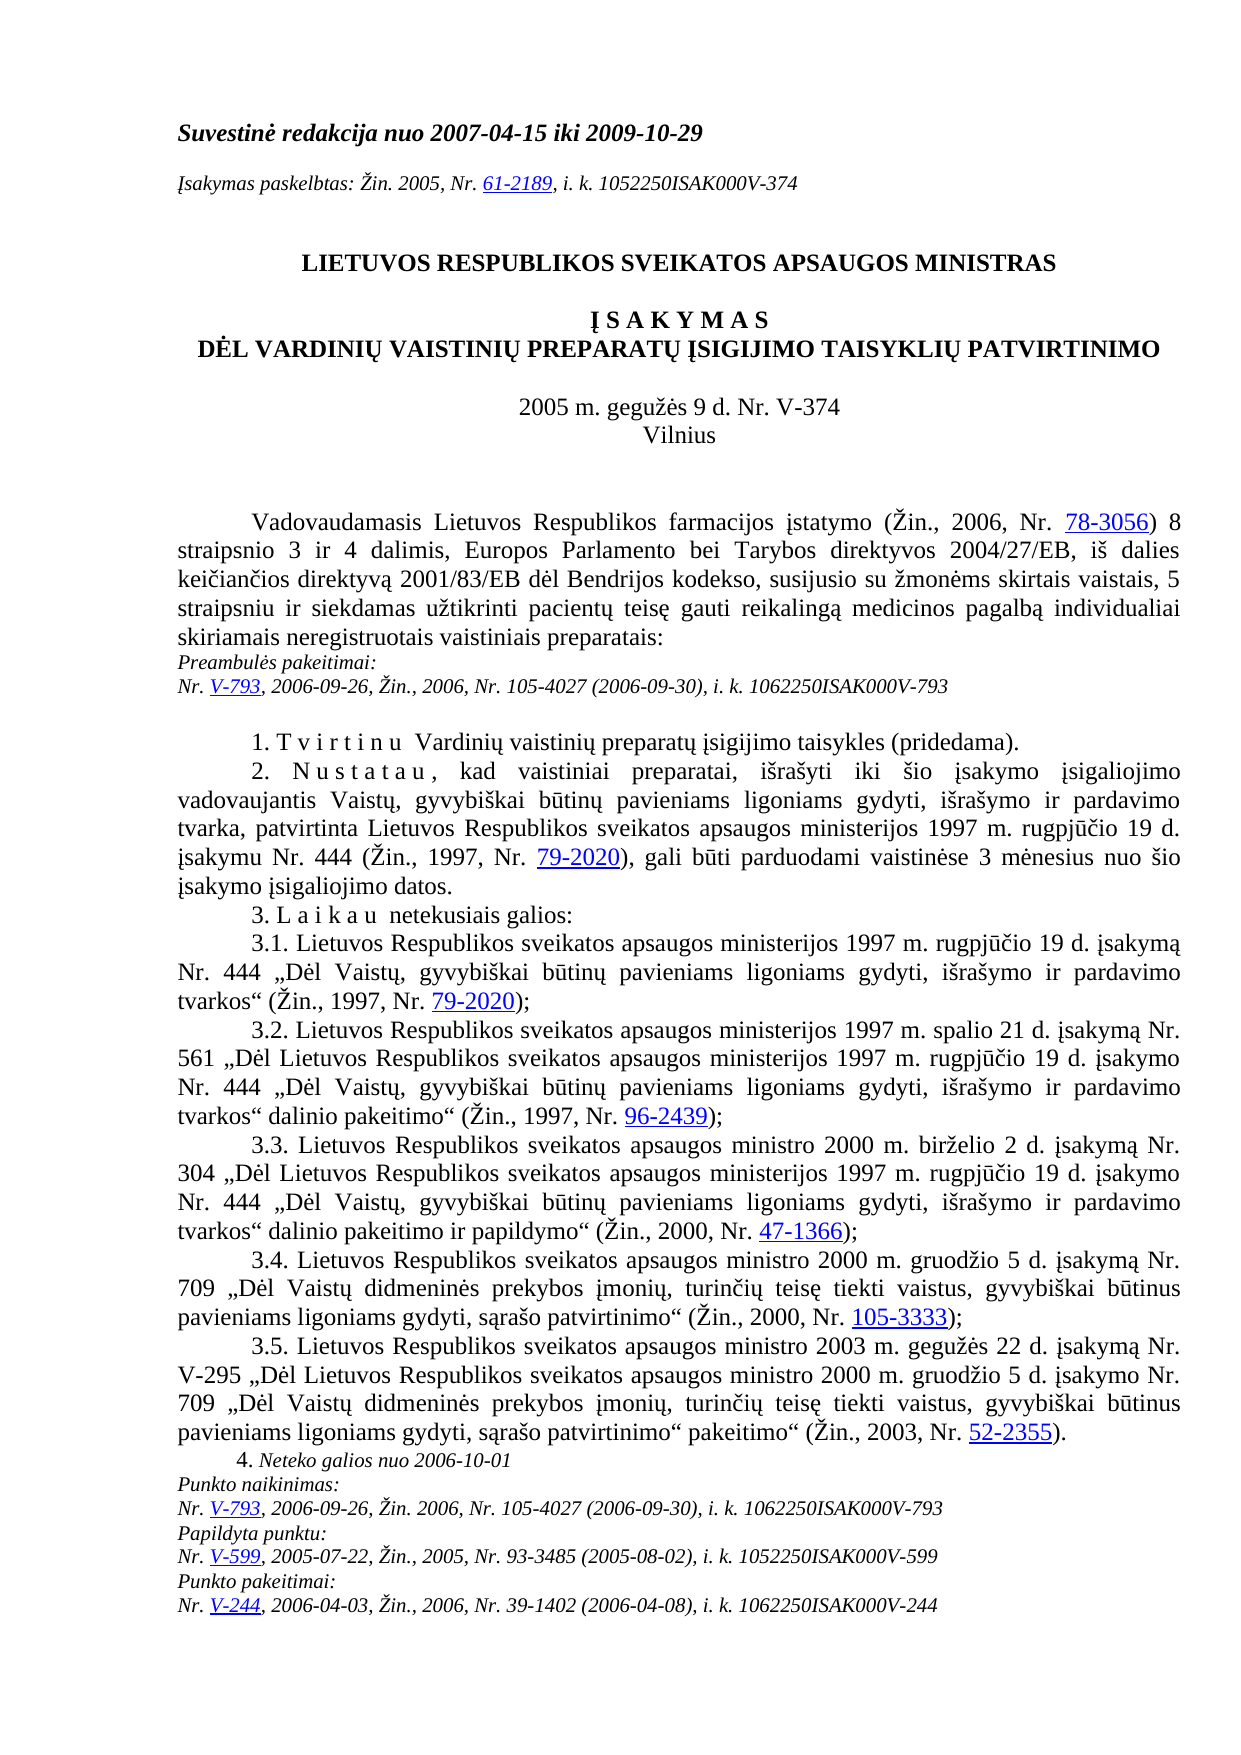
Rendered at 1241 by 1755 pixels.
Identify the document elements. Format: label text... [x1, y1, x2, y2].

text Papildyta punktu: [177, 1520, 1181, 1544]
text Nr. V-793, 2006-09-26, Žin., 2006, Nr. 105-4027 (2006-09-30), i. k. 1062250ISAK000V-793 [177, 674, 1181, 698]
text 2005 m. gegužės 9 d. Nr. V-374 [177, 392, 1181, 420]
text Punkto naikinimas: [177, 1472, 1181, 1496]
text Nr. V-793, 2006-09-26, Žin. 2006, Nr. 105-4027 (2006-09-30), i. k. 1062250ISAK000V-793 [177, 1496, 1181, 1520]
text Į S A K Y M A S [177, 305, 1181, 334]
text Įsakymas paskelbtas: Žin. 2005, Nr. 61-2189, i. k. 1052250ISAK000V-374 [177, 171, 1181, 195]
text DĖL VARDINIŲ VAISTINIŲ PREPARATŲ ĮSIGIJIMO TAISYKLIŲ PATVIRTINIMO [177, 334, 1181, 363]
text LIETUVOS RESPUBLIKOS SVEIKATOS APSAUGOS MINISTRAS [177, 248, 1181, 277]
text 3.3. Lietuvos Respublikos sveikatos apsaugos ministro 2000 m. birželio 2 d. įsakymą Nr. 304 „Dėl Lietuvos Respublikos sveikatos apsaugos ministerijos 1997 m. rugpjūčio 19 d. įsakymo Nr. 444 „Dėl Vaistų, gyvybiškai būtinų pavieniams ligoniams gydyti, išrašymo ir pardavimo tvarkos“ dalinio pakeitimo ir papildymo“ (Žin., 2000, Nr. 47-1366); [177, 1130, 1181, 1245]
text 3.4. Lietuvos Respublikos sveikatos apsaugos ministro 2000 m. gruodžio 5 d. įsakymą Nr. 709 „Dėl Vaistų didmeninės prekybos įmonių, turinčių teisę tiekti vaistus, gyvybiškai būtinus pavieniams ligoniams gydyti, sąrašo patvirtinimo“ (Žin., 2000, Nr. 105-3333); [177, 1245, 1181, 1331]
text Punkto pakeitimai: [177, 1568, 1181, 1593]
text 3.5. Lietuvos Respublikos sveikatos apsaugos ministro 2003 m. gegužės 22 d. įsakymą Nr. V-295 „Dėl Lietuvos Respublikos sveikatos apsaugos ministro 2000 m. gruodžio 5 d. įsakymo Nr. 709 „Dėl Vaistų didmeninės prekybos įmonių, turinčių teisę tiekti vaistus, gyvybiškai būtinus pavieniams ligoniams gydyti, sąrašo patvirtinimo“ pakeitimo“ (Žin., 2003, Nr. 52-2355). [177, 1331, 1181, 1446]
text Nr. V-599, 2005-07-22, Žin., 2005, Nr. 93-3485 (2005-08-02), i. k. 1052250ISAK000V-599 [177, 1544, 1181, 1568]
text 3.1. Lietuvos Respublikos sveikatos apsaugos ministerijos 1997 m. rugpjūčio 19 d. įsakymą Nr. 444 „Dėl Vaistų, gyvybiškai būtinų pavieniams ligoniams gydyti, išrašymo ir pardavimo tvarkos“ (Žin., 1997, Nr. 79-2020); [177, 928, 1181, 1015]
text Suvestinė redakcija nuo 2007-04-15 iki 2009-10-29 [177, 118, 1181, 147]
text 3.2. Lietuvos Respublikos sveikatos apsaugos ministerijos 1997 m. spalio 21 d. įsakymą Nr. 561 „Dėl Lietuvos Respublikos sveikatos apsaugos ministerijos 1997 m. rugpjūčio 19 d. įsakymo Nr. 444 „Dėl Vaistų, gyvybiškai būtinų pavieniams ligoniams gydyti, išrašymo ir pardavimo tvarkos“ dalinio pakeitimo“ (Žin., 1997, Nr. 96-2439); [177, 1015, 1181, 1130]
text Preambulės pakeitimai: [177, 650, 1181, 674]
text Vilnius [177, 420, 1181, 449]
text 2. Nustatau, kad vaistiniai preparatai, išrašyti iki šio įsakymo įsigaliojimo vadovaujantis Vaistų, gyvybiškai būtinų pavieniams ligoniams gydyti, išrašymo ir pardavimo tvarka, patvirtinta Lietuvos Respublikos sveikatos apsaugos ministerijos 1997 m. rugpjūčio 19 d. įsakymu Nr. 444 (Žin., 1997, Nr. 79-2020), gali būti parduodami vaistinėse 3 mėnesius nuo šio įsakymo įsigaliojimo datos. [177, 756, 1181, 900]
text Nr. V-244, 2006-04-03, Žin., 2006, Nr. 39-1402 (2006-04-08), i. k. 1062250ISAK000V-244 [177, 1593, 1181, 1617]
text 1. Tvirtinu Vardinių vaistinių preparatų įsigijimo taisykles (pridedama). [177, 727, 1181, 756]
text Vadovaudamasis Lietuvos Respublikos farmacijos įstatymo (Žin., 2006, Nr. 78-3056) 8 straipsnio 3 ir 4 dalimis, Europos Parlamento bei Tarybos direktyvos 2004/27/EB, iš dalies keičiančios direktyvą 2001/83/EB dėl Bendrijos kodekso, susijusio su žmonėms skirtais vaistais, 5 straipsniu ir siekdamas užtikrinti pacientų teisę gauti reikalingą medicinos pagalbą individualiai skiriamais neregistruotais vaistiniais preparatais: [177, 507, 1181, 650]
text 3. Laikau netekusiais galios: [177, 900, 1181, 928]
text 4. Neteko galios nuo 2006-10-01 [177, 1446, 1181, 1472]
